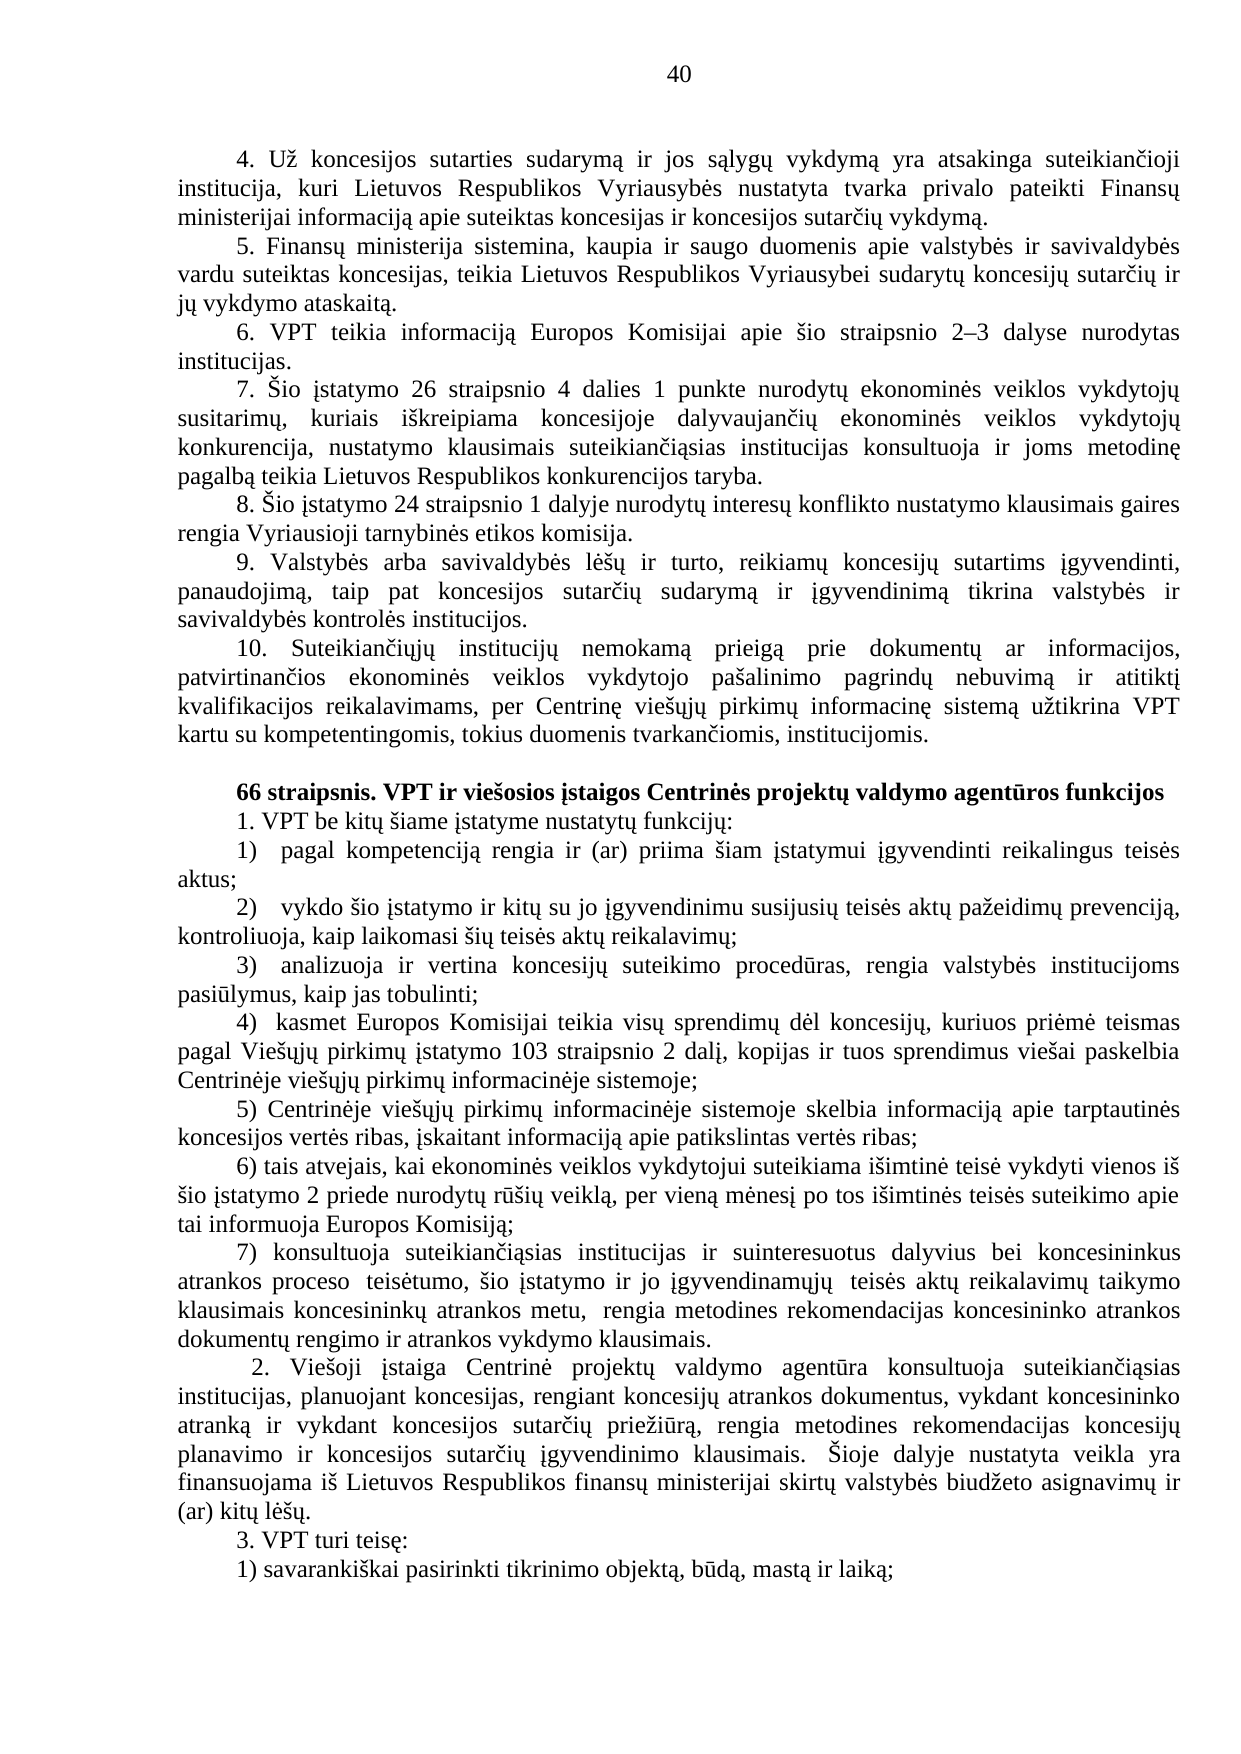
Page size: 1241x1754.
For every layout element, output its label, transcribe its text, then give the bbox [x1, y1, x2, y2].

text 3) analizuoja ir vertina koncesijų suteikimo procedūras, rengia valstybės institucijoms pasiūlymus, kaip jas tobulinti; [177, 950, 1181, 1007]
text 5. Finansų ministerija sistemina, kaupia ir saugo duomenis apie valstybės ir savivaldybės vardu suteiktas koncesijas, teikia Lietuvos Respublikos Vyriausybei sudarytų koncesijų sutarčių ir jų vykdymo ataskaitą. [177, 231, 1181, 317]
text 1) pagal kompetenciją rengia ir (ar) priima šiam įstatymui įgyvendinti reikalingus teisės aktus; [177, 835, 1181, 892]
text 1. VPT be kitų šiame įstatyme nustatytų funkcijų: [236, 806, 1181, 835]
text 66 straipsnis. VPT ir viešosios įstaigos Centrinės projektų valdymo agentūros funkcijos [177, 777, 1181, 806]
text 4. Už koncesijos sutarties sudarymą ir jos sąlygų vykdymą yra atsakinga suteikiančioji institucija, kuri Lietuvos Respublikos Vyriausybės nustatyta tvarka privalo pateikti Finansų ministerijai informaciją apie suteiktas koncesijas ir koncesijos sutarčių vykdymą. [177, 144, 1181, 231]
text 7. Šio įstatymo 26 straipsnio 4 dalies 1 punkte nurodytų ekonominės veiklos vykdytojų susitarimų, kuriais iškreipiama koncesijoje dalyvaujančių ekonominės veiklos vykdytojų konkurencija, nustatymo klausimais suteikiančiąsias institucijas konsultuoja ir joms metodinę pagalbą teikia Lietuvos Respublikos konkurencijos taryba. [177, 374, 1181, 489]
text 5) Centrinėje viešųjų pirkimų informacinėje sistemoje skelbia informaciją apie tarptautinės koncesijos vertės ribas, įskaitant informaciją apie patikslintas vertės ribas; [177, 1094, 1181, 1151]
text 6. VPT teikia informaciją Europos Komisijai apie šio straipsnio 2–3 dalyse nurodytas institucijas. [177, 317, 1181, 374]
text 8. Šio įstatymo 24 straipsnio 1 dalyje nurodytų interesų konflikto nustatymo klausimais gaires rengia Vyriausioji tarnybinės etikos komisija. [177, 489, 1181, 547]
text 10. Suteikiančiųjų institucijų nemokamą prieigą prie dokumentų ar informacijos, patvirtinančios ekonominės veiklos vykdytojo pašalinimo pagrindų nebuvimą ir atitiktį kvalifikacijos reikalavimams, per Centrinę viešųjų pirkimų informacinę sistemą užtikrina VPT kartu su kompetentingomis, tokius duomenis tvarkančiomis, institucijomis. [177, 633, 1181, 749]
text 1) savarankiškai pasirinkti tikrinimo objektą, būdą, mastą ir laiką; [177, 1554, 1181, 1582]
text 9. Valstybės arba savivaldybės lėšų ir turto, reikiamų koncesijų sutartims įgyvendinti, panaudojimą, taip pat koncesijos sutarčių sudarymą ir įgyvendinimą tikrina valstybės ir savivaldybės kontrolės institucijos. [177, 547, 1181, 633]
text 2) vykdo šio įstatymo ir kitų su jo įgyvendinimu susijusių teisės aktų pažeidimų prevenciją, kontroliuoja, kaip laikomasi šių teisės aktų reikalavimų; [177, 892, 1181, 950]
text 7) konsultuoja suteikiančiąsias institucijas ir suinteresuotus dalyvius bei koncesininkus atrankos proceso teisėtumo, šio įstatymo ir jo įgyvendinamųjų teisės aktų reikalavimų taikymo klausimais koncesininkų atrankos metu, rengia metodines rekomendacijas koncesininko atrankos dokumentų rengimo ir atrankos vykdymo klausimais. [177, 1237, 1181, 1352]
text 4) kasmet Europos Komisijai teikia visų sprendimų dėl koncesijų, kuriuos priėmė teismas pagal Viešųjų pirkimų įstatymo 103 straipsnio 2 dalį, kopijas ir tuos sprendimus viešai paskelbia Centrinėje viešųjų pirkimų informacinėje sistemoje; [177, 1007, 1181, 1094]
text 6) tais atvejais, kai ekonominės veiklos vykdytojui suteikiama išimtinė teisė vykdyti vienos iš šio įstatymo 2 priede nurodytų rūšių veiklą, per vieną mėnesį po tos išimtinės teisės suteikimo apie tai informuoja Europos Komisiją; [177, 1151, 1181, 1237]
text 2. Viešoji įstaiga Centrinė projektų valdymo agentūra konsultuoja suteikiančiąsias institucijas, planuojant koncesijas, rengiant koncesijų atrankos dokumentus, vykdant koncesininko atranką ir vykdant koncesijos sutarčių priežiūrą, rengia metodines rekomendacijas koncesijų planavimo ir koncesijos sutarčių įgyvendinimo klausimais. Šioje dalyje nustatyta veikla yra finansuojama iš Lietuvos Respublikos finansų ministerijai skirtų valstybės biudžeto asignavimų ir (ar) kitų lėšų. [177, 1352, 1181, 1525]
text 3. VPT turi teisę: [177, 1525, 1181, 1554]
